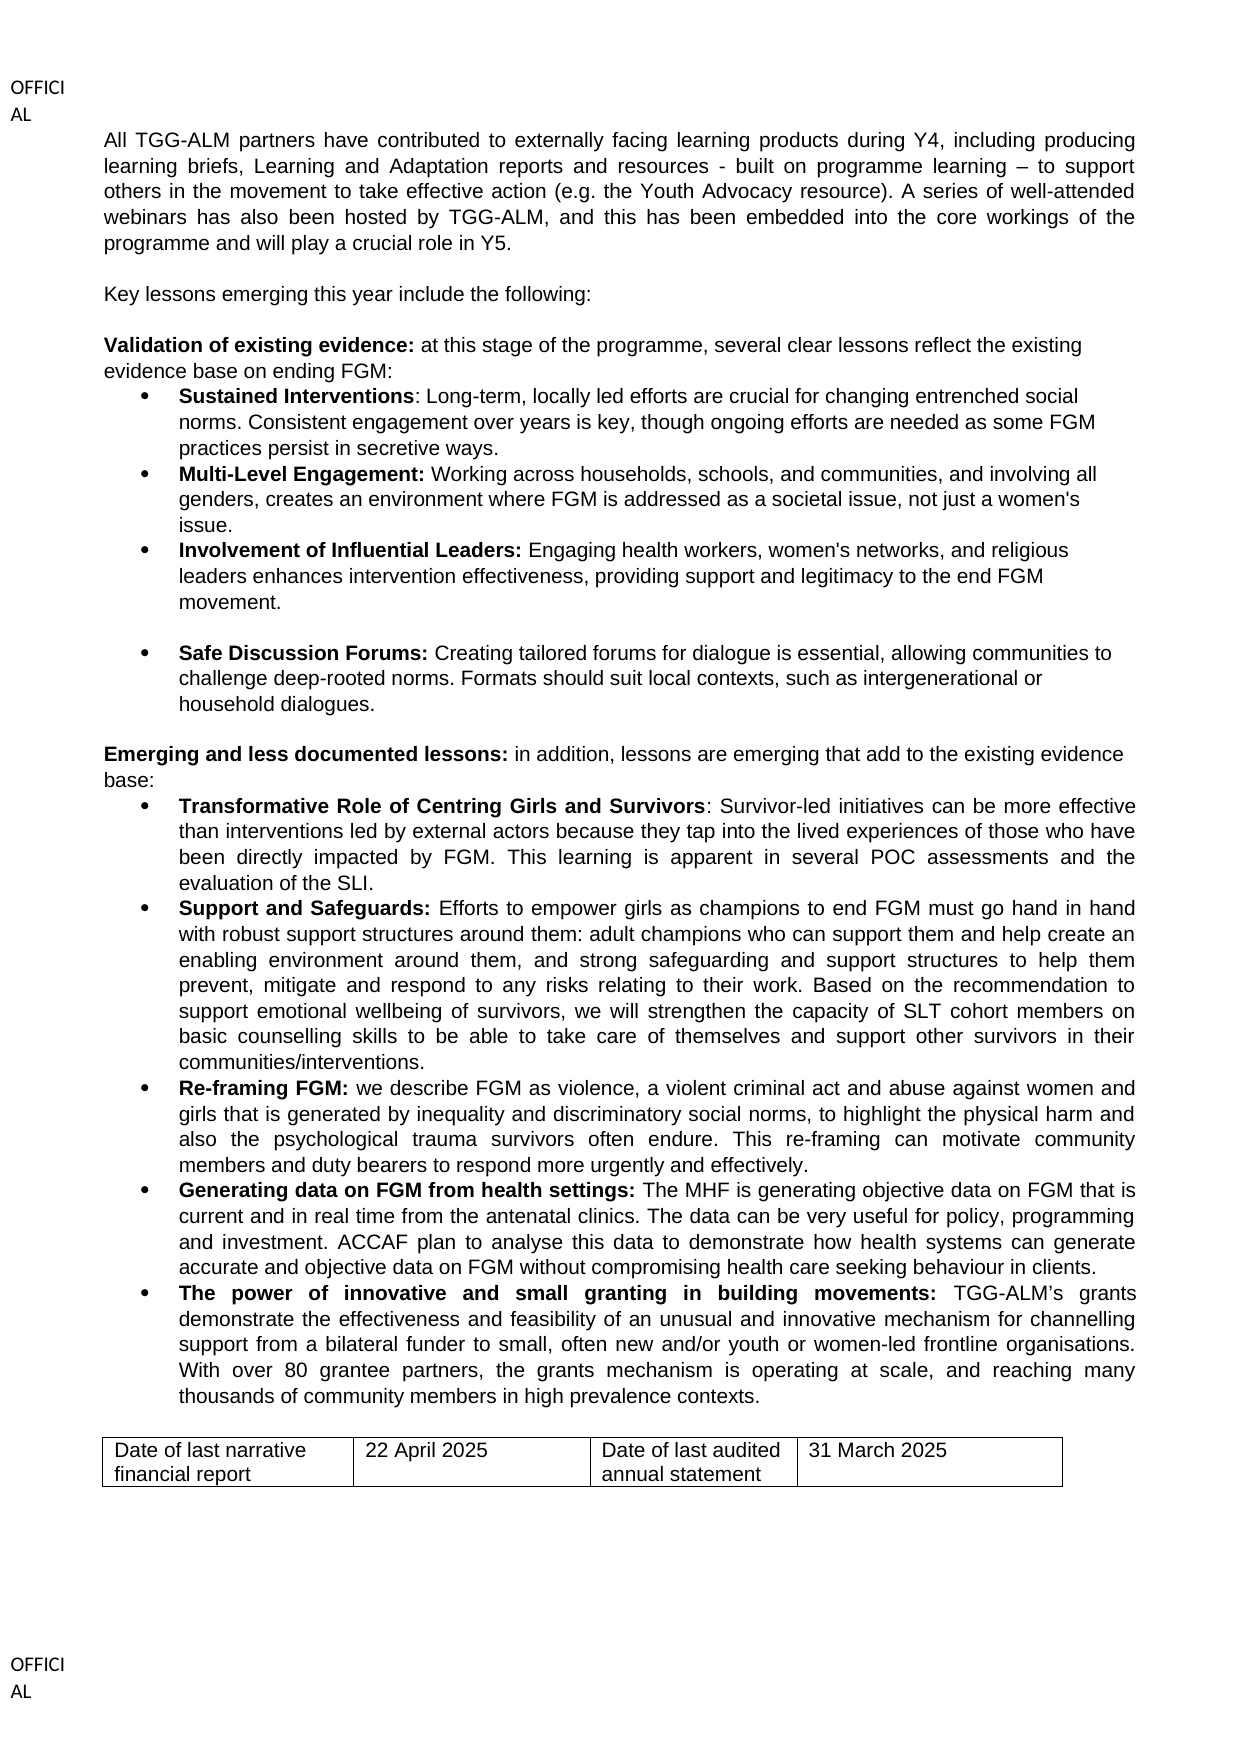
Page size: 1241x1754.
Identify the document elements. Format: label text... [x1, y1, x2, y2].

table_header Date of last audited annual statement [591, 1438, 797, 1486]
list Involvement of Influential Leaders: Engaging health workers, women's networks, and religious leaders enhances intervention effectiveness, providing support and legitimacy to the end FGM movement. [141, 538, 1137, 614]
table_header 22 April 2025 [354, 1438, 590, 1486]
table_header 31 March 2025 [798, 1438, 1062, 1486]
text Emerging and less documented lessons: in addition, lessons are emerging that add to the existing evidence base: [103, 742, 1137, 792]
text Validation of existing evidence: at this stage of the programme, several clear lessons reflect the existing evidence base on ending FGM: [103, 333, 1137, 383]
list Generating data on FGM from health settings: The MHF is generating objective data on FGM that is current and in real time from the antenatal clinics. The data can be very useful for policy, programming and investment. ACCAF plan to analyse this data to demonstrate how health systems can generate accurate and objective data on FGM without compromising health care seeking behaviour in clients. [141, 1178, 1137, 1279]
list Re-framing FGM: we describe FGM as violence, a violent criminal act and abuse against women and girls that is generated by inequality and discriminatory social norms, to highlight the physical harm and also the psychological trauma survivors often endure. This re-framing can motivate community members and duty bearers to respond more urgently and effectively. [141, 1076, 1137, 1177]
list Sustained Interventions: Long-term, locally led efforts are crucial for changing entrenched social norms. Consistent engagement over years is key, though ongoing efforts are needed as some FGM practices persist in secretive ways. [141, 384, 1137, 460]
list The power of innovative and small granting in building movements: TGG-ALM’s grants demonstrate the effectiveness and feasibility of an unusual and innovative mechanism for channelling support from a bilateral funder to small, often new and/or youth or women-led frontline organisations. With over 80 grantee partners, the grants mechanism is operating at scale, and reaching many thousands of community members in high prevalence contexts. [141, 1281, 1137, 1407]
list Support and Safeguards: Efforts to empower girls as champions to end FGM must go hand in hand with robust support structures around them: adult champions who can support them and help create an enabling environment around them, and strong safeguarding and support structures to help them prevent, mitigate and respond to any risks relating to their work. Based on the recommendation to support emotional wellbeing of survivors, we will strengthen the capacity of SLT cohort members on basic counselling skills to be able to take care of themselves and support other survivors in their communities/interventions. [141, 896, 1137, 1074]
list Transformative Role of Centring Girls and Survivors: Survivor-led initiatives can be more effective than interventions led by external actors because they tap into the lived experiences of those who have been directly impacted by FGM. This learning is apparent in several POC assessments and the evaluation of the SLI. [141, 793, 1137, 894]
text All TGG-ALM partners have contributed to externally facing learning products during Y4, including producing learning briefs, Learning and Adaptation reports and resources - built on programme learning – to support others in the movement to take effective action (e.g. the Youth Advocacy resource). A series of well-attended webinars has also been hosted by TGG-ALM, and this has been embedded into the core workings of the programme and will play a crucial role in Y5. [103, 128, 1137, 254]
text Key lessons emerging this year include the following: [103, 282, 1137, 306]
table_header Date of last narrative financial report [103, 1438, 353, 1486]
list Multi-Level Engagement: Working across households, schools, and communities, and involving all genders, creates an environment where FGM is addressed as a societal issue, not just a women's issue. [141, 461, 1137, 537]
list Safe Discussion Forums: Creating tailored forums for dialogue is essential, allowing communities to challenge deep-rooted norms. Formats should suit local contexts, such as intergenerational or household dialogues. [141, 640, 1137, 716]
